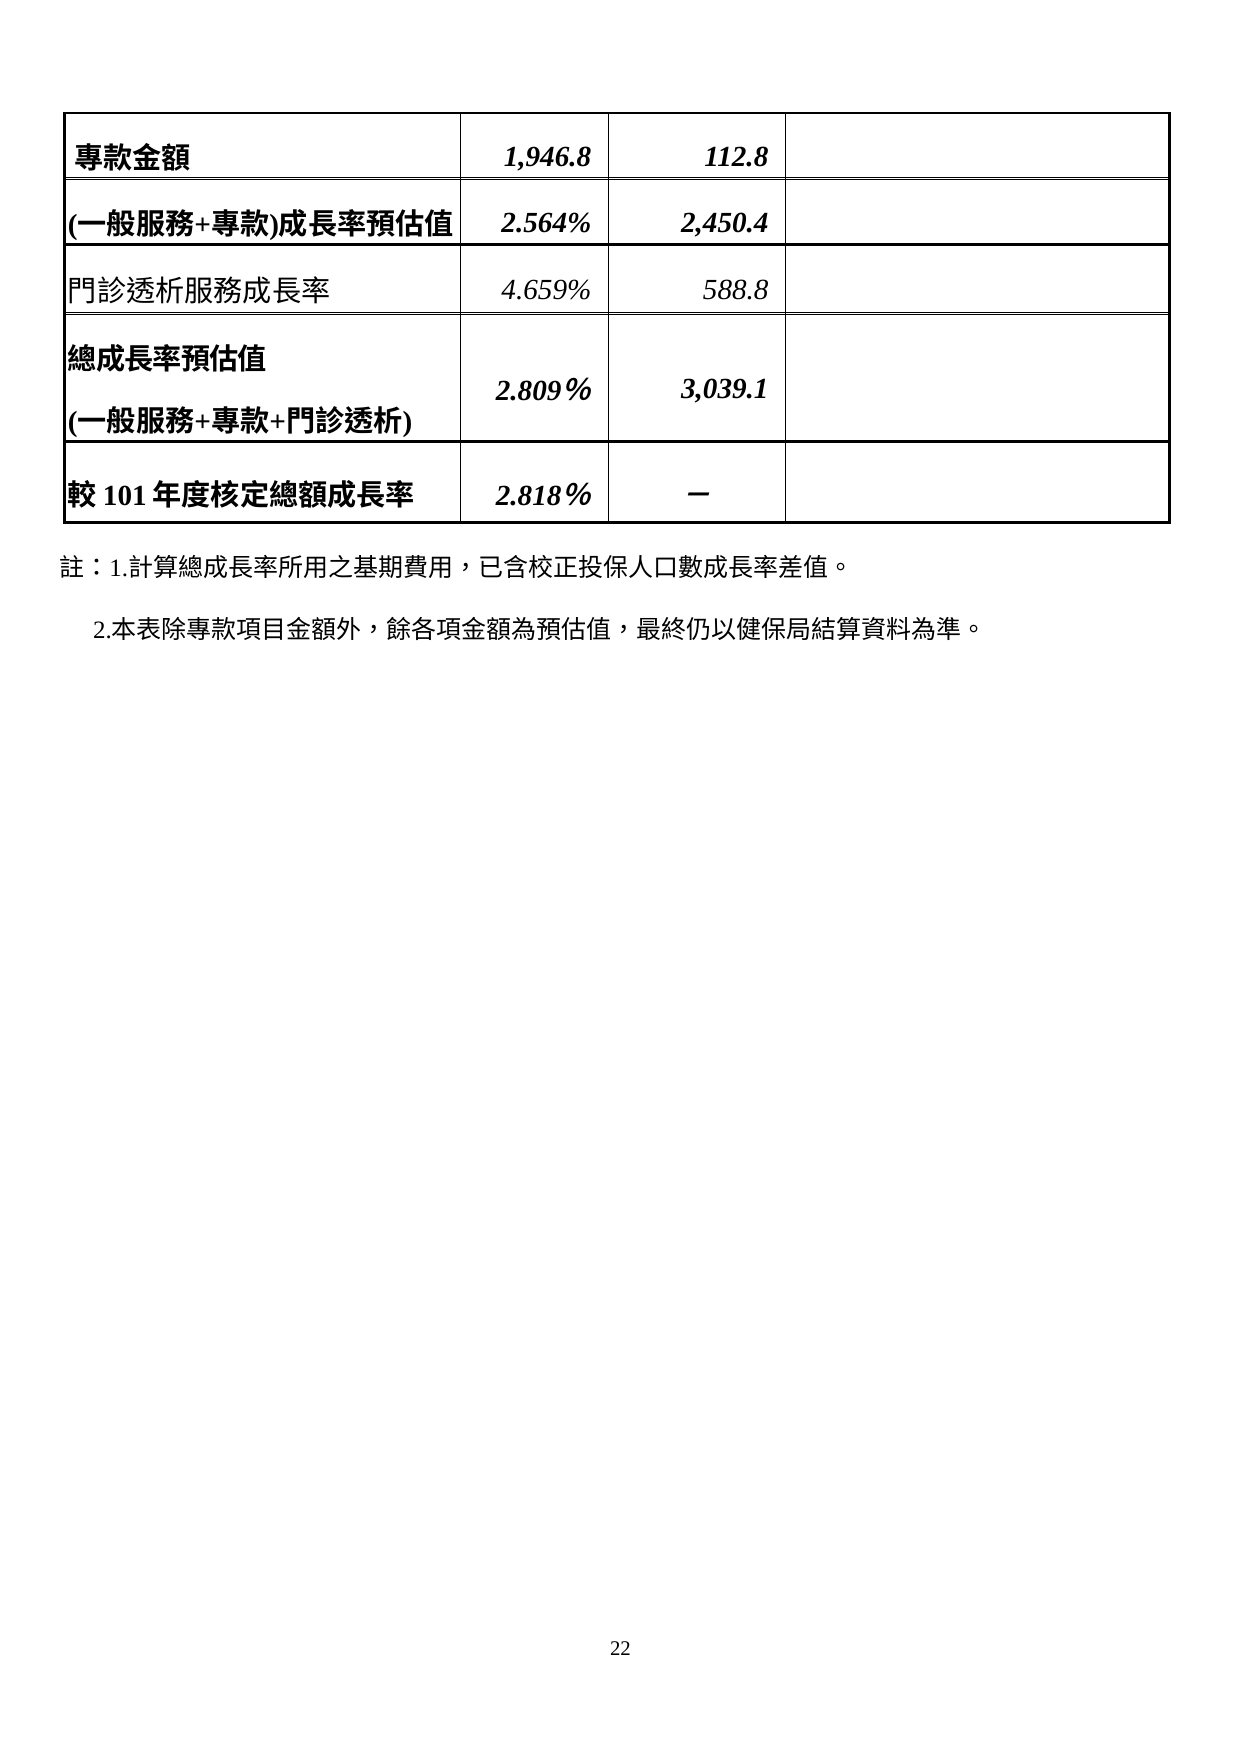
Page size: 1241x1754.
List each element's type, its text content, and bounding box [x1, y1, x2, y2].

table_cell 2,450.4 [609, 180, 785, 242]
table_cell [786, 443, 1168, 521]
table_cell 1,946.8 [461, 114, 608, 177]
table_cell 較101年度核定總額成長率 [66, 443, 460, 521]
table_cell 總成長率預估值 (一般服務+專款+門診透析) [66, 315, 460, 440]
text 2.本表除專款項目金額外，餘各項金額為預估值，最終仍以健保局結算資料為準。 [80, 586, 1122, 649]
table_cell [786, 315, 1168, 440]
table_cell 2.818％ [461, 443, 608, 521]
table_cell (一般服務+專款)成長率預估值 [66, 180, 460, 242]
table_cell [786, 114, 1168, 177]
table_cell 專款金額 [66, 114, 460, 177]
table_cell 4.659% [461, 246, 608, 312]
table_cell 2.809％ [461, 315, 608, 440]
table_cell 門診透析服務成長率 [66, 246, 460, 312]
table_cell 3,039.1 [609, 315, 785, 440]
table_cell [786, 246, 1168, 312]
table_cell 588.8 [609, 246, 785, 312]
table_cell 2.564% [461, 180, 608, 242]
table_cell － [609, 443, 785, 521]
table_cell [786, 180, 1168, 242]
text 註：1.計算總成長率所用之基期費用，已含校正投保人口數成長率差值。 [59, 524, 1122, 586]
table_cell 112.8 [609, 114, 785, 177]
